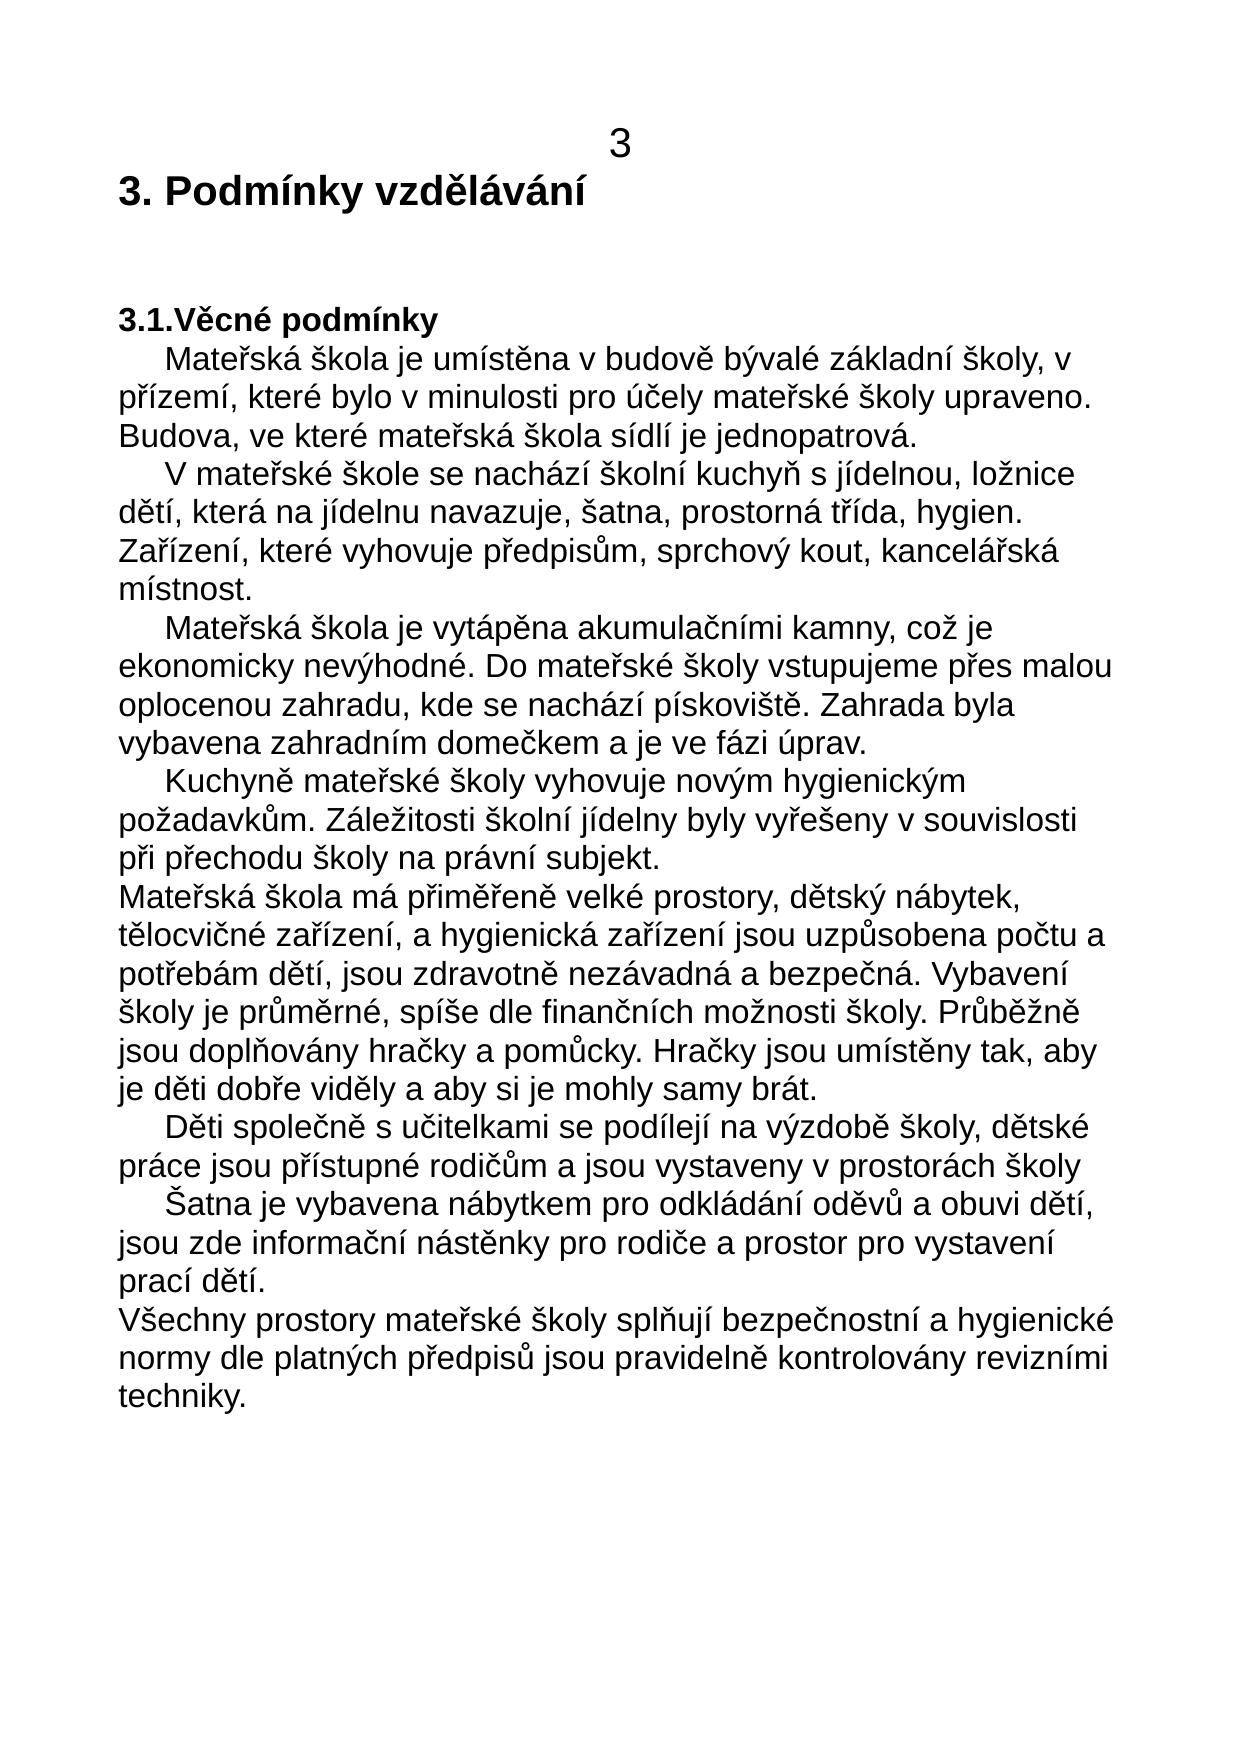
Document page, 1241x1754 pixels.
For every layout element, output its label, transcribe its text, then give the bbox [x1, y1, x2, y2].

text Mateřská škola má přiměřeně velké prostory, dětský nábytek, tělocvičné zařízení, a hygienická zařízení jsou uzpůsobena počtu a potřebám dětí, jsou zdravotně nezávadná a bezpečná. Vybavení školy je průměrné, spíše dle finančních možnosti školy. Průběžně jsou doplňovány hračky a pomůcky. Hračky jsou umístěny tak, aby je děti dobře viděly a aby si je mohly samy brát. [118, 877, 1122, 1107]
text Šatna je vybavena nábytkem pro odkládání oděvů a obuvi dětí, jsou zde informační nástěnky pro rodiče a prostor pro vystavení prací dětí. [118, 1184, 1122, 1300]
text Mateřská škola je vytápěna akumulačními kamny, což je ekonomicky nevýhodné. Do mateřské školy vstupujeme přes malou oplocenou zahradu, kde se nachází pískoviště. Zahrada byla vybavena zahradním domečkem a je ve fázi úprav. [118, 608, 1122, 762]
text Děti společně s učitelkami se podílejí na výzdobě školy, dětské práce jsou přístupné rodičům a jsou vystaveny v prostorách školy [118, 1107, 1122, 1184]
text 3. Podmínky vzdělávání [118, 166, 1122, 214]
text Kuchyně mateřské školy vyhovuje novým hygienickým požadavkům. Záležitosti školní jídelny byly vyřešeny v souvislosti při přechodu školy na právní subjekt. [118, 762, 1122, 877]
text 3 [118, 118, 1122, 166]
text V mateřské škole se nachází školní kuchyň s jídelnou, ložnice dětí, která na jídelnu navazuje, šatna, prostorná třída, hygien. Zařízení, které vyhovuje předpisům, sprchový kout, kancelářská místnost. [118, 454, 1122, 608]
text Všechny prostory mateřské školy splňují bezpečnostní a hygienické [118, 1300, 1122, 1338]
text 3.1.Věcné podmínky [118, 300, 1122, 339]
text normy dle platných předpisů jsou pravidelně kontrolovány revizními techniky. [118, 1338, 1122, 1415]
text Mateřská škola je umístěna v budově bývalé základní školy, v přízemí, které bylo v minulosti pro účely mateřské školy upraveno. Budova, ve které mateřská škola sídlí je jednopatrová. [118, 339, 1122, 454]
